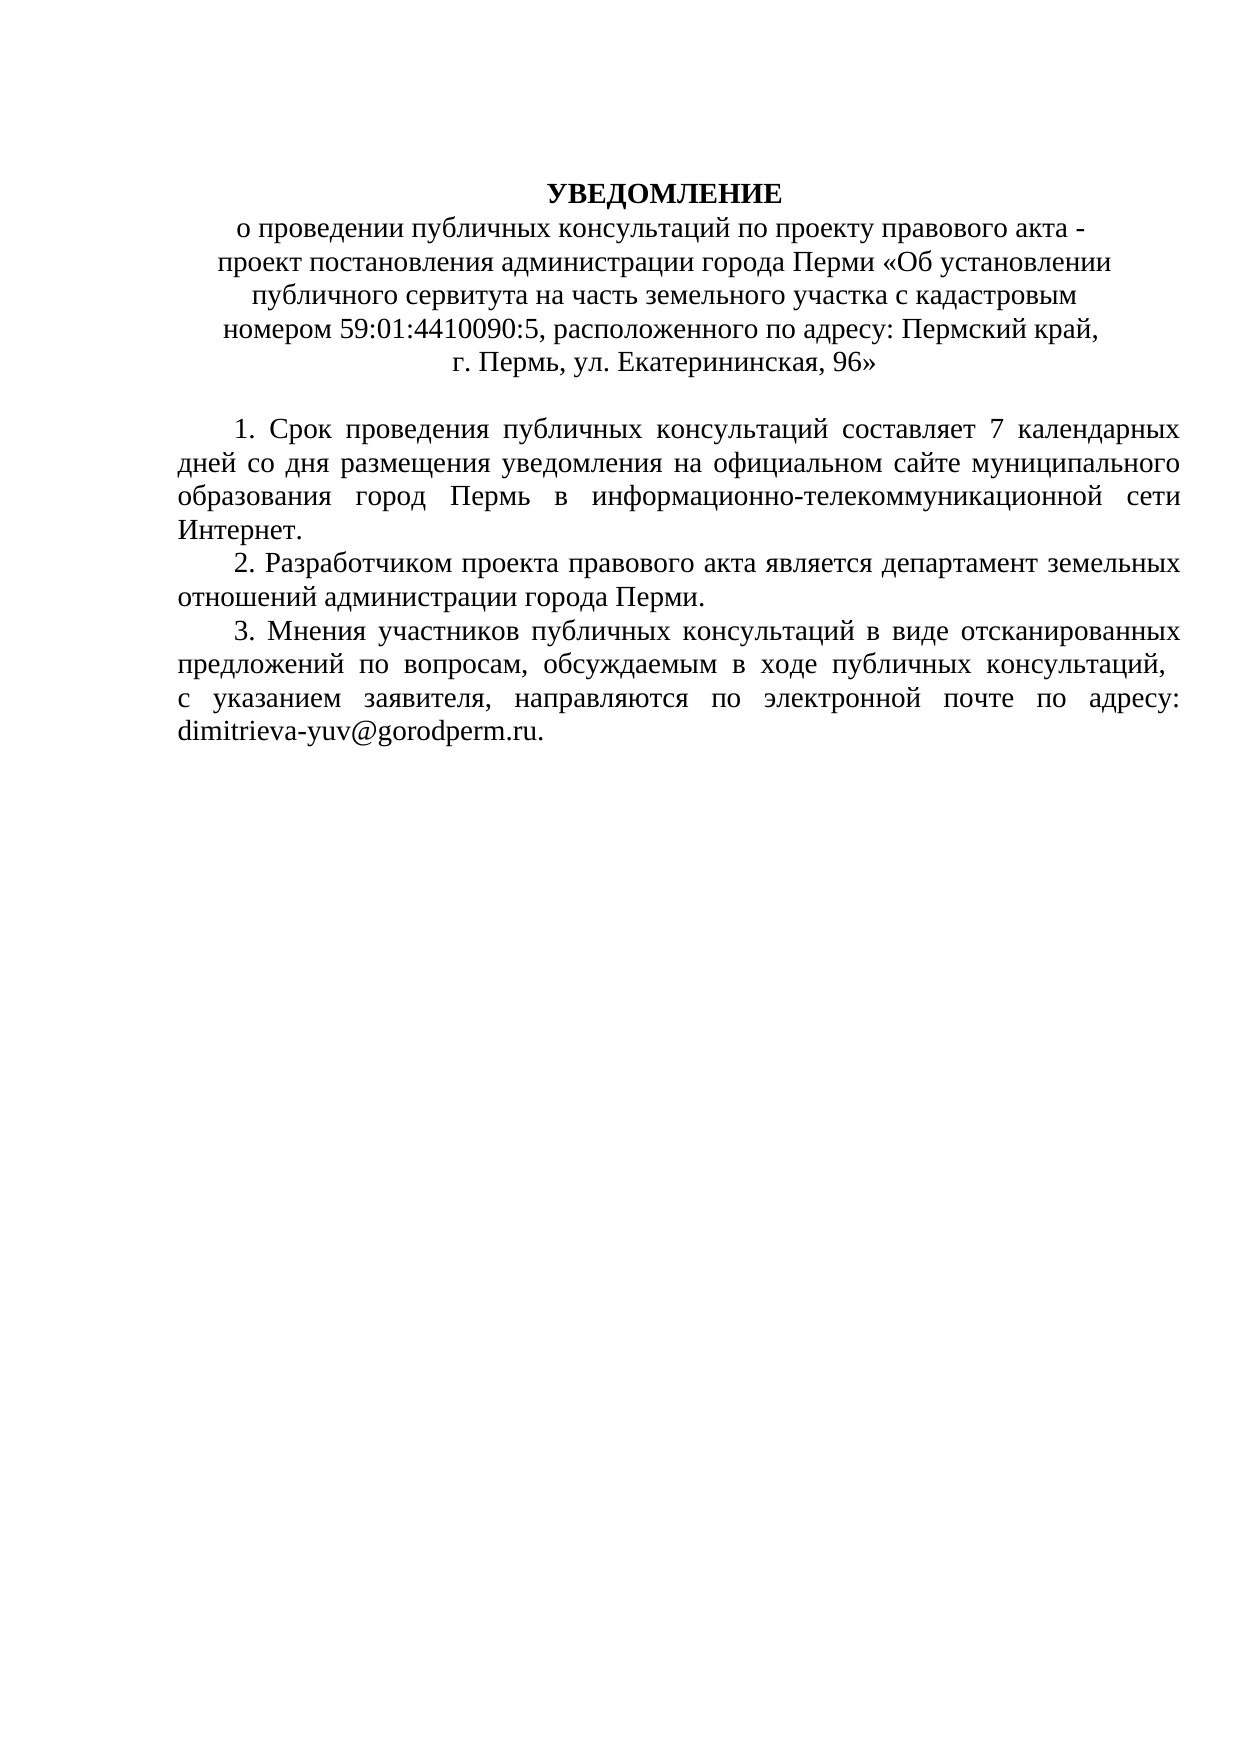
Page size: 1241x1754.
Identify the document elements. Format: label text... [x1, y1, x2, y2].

text УВЕДОМЛЕНИЕ [177, 177, 1152, 210]
text номером 59:01:4410090:5, расположенного по адресу: Пермский край, г. Пермь, ул. Екатерининская, 96» [177, 311, 1152, 378]
text 2. Разработчиком проекта правового акта является департамент земельных отношений администрации города Перми. [177, 546, 1181, 613]
text о проведении публичных консультаций по проекту правового акта - проект постановления администрации города Перми «Об установлении публичного сервитута на часть земельного участка с кадастровым [177, 210, 1152, 311]
text 1. Срок проведения публичных консультаций составляет 7 календарных дней со дня размещения уведомления на официальном сайте муниципального образования город Пермь в информационно-телекоммуникационной сети Интернет. [177, 411, 1181, 546]
text 3. Мнения участников публичных консультаций в виде отсканированных предложений по вопросам, обсуждаемым в ходе публичных консультаций, с указанием заявителя, направляются по электронной почте по адресу: dimitrieva-yuv@gorodperm.ru. [177, 613, 1181, 747]
